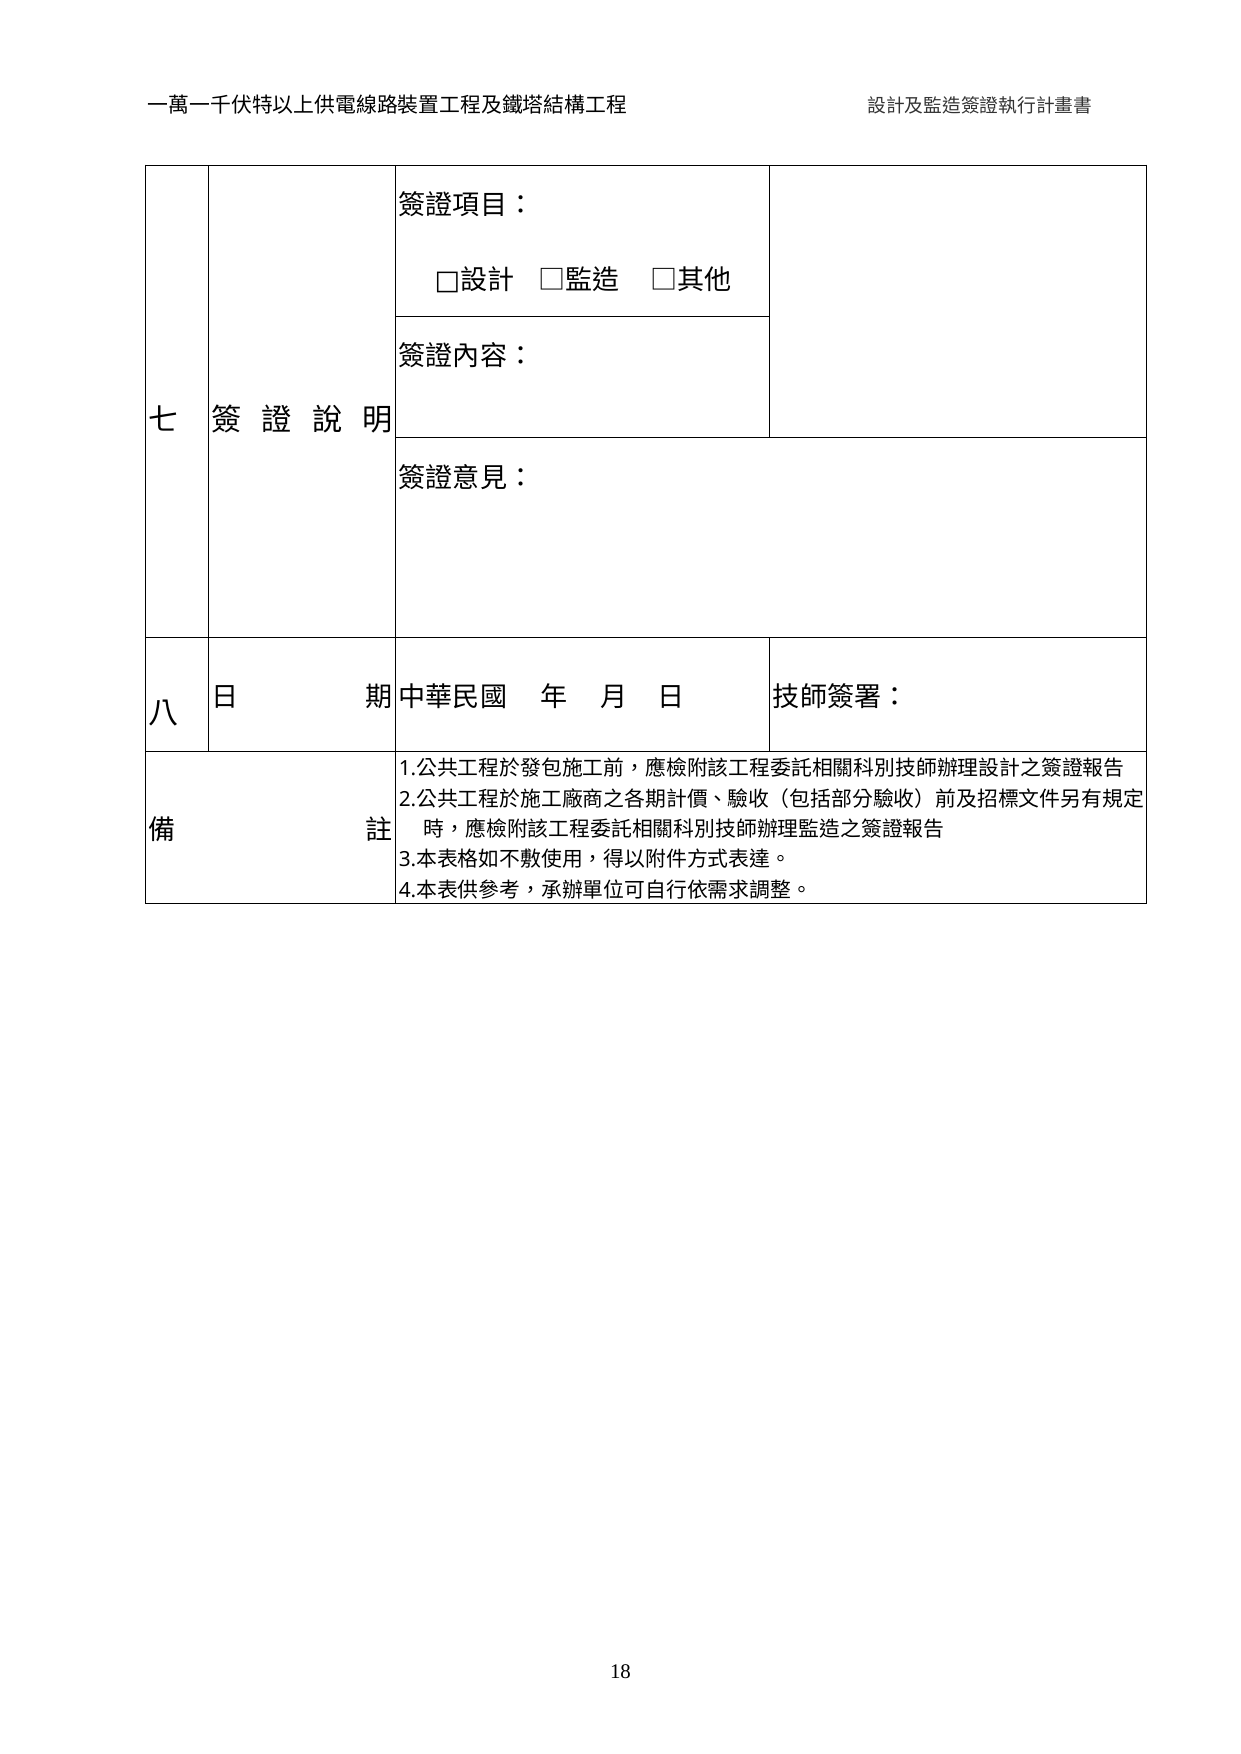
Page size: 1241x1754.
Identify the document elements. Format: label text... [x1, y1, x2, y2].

table_cell 日期 [209, 638, 395, 751]
table_cell [770, 166, 1146, 437]
table_cell 備註 [146, 752, 395, 903]
table_cell 1.公共工程於發包施工前，應檢附該工程委託相關科別技師辦理設計之簽證報告 2.公共工程於施工廠商之各期計價、驗收（包括部分驗收）前及招標文件另有規定時，應檢附該工程委託相關科別技師辦理監造之簽證報告 3.本表格如不敷使用，得以附件方式表達。 4.本表供參考，承辦單位可自行依需求調整。 [396, 752, 1146, 903]
table_cell 簽證意見： [396, 438, 1146, 637]
table_cell 中華民國 年 月 日 [396, 638, 769, 751]
table_cell 簽證說明 [209, 166, 395, 637]
table_cell 技師簽署： [770, 638, 1146, 751]
table_cell 簽證內容： [396, 317, 769, 437]
table_cell 七 [146, 166, 208, 637]
table_cell 簽證項目： □設計 □監造 □其他 [396, 166, 769, 316]
table_cell 八 [146, 638, 208, 751]
